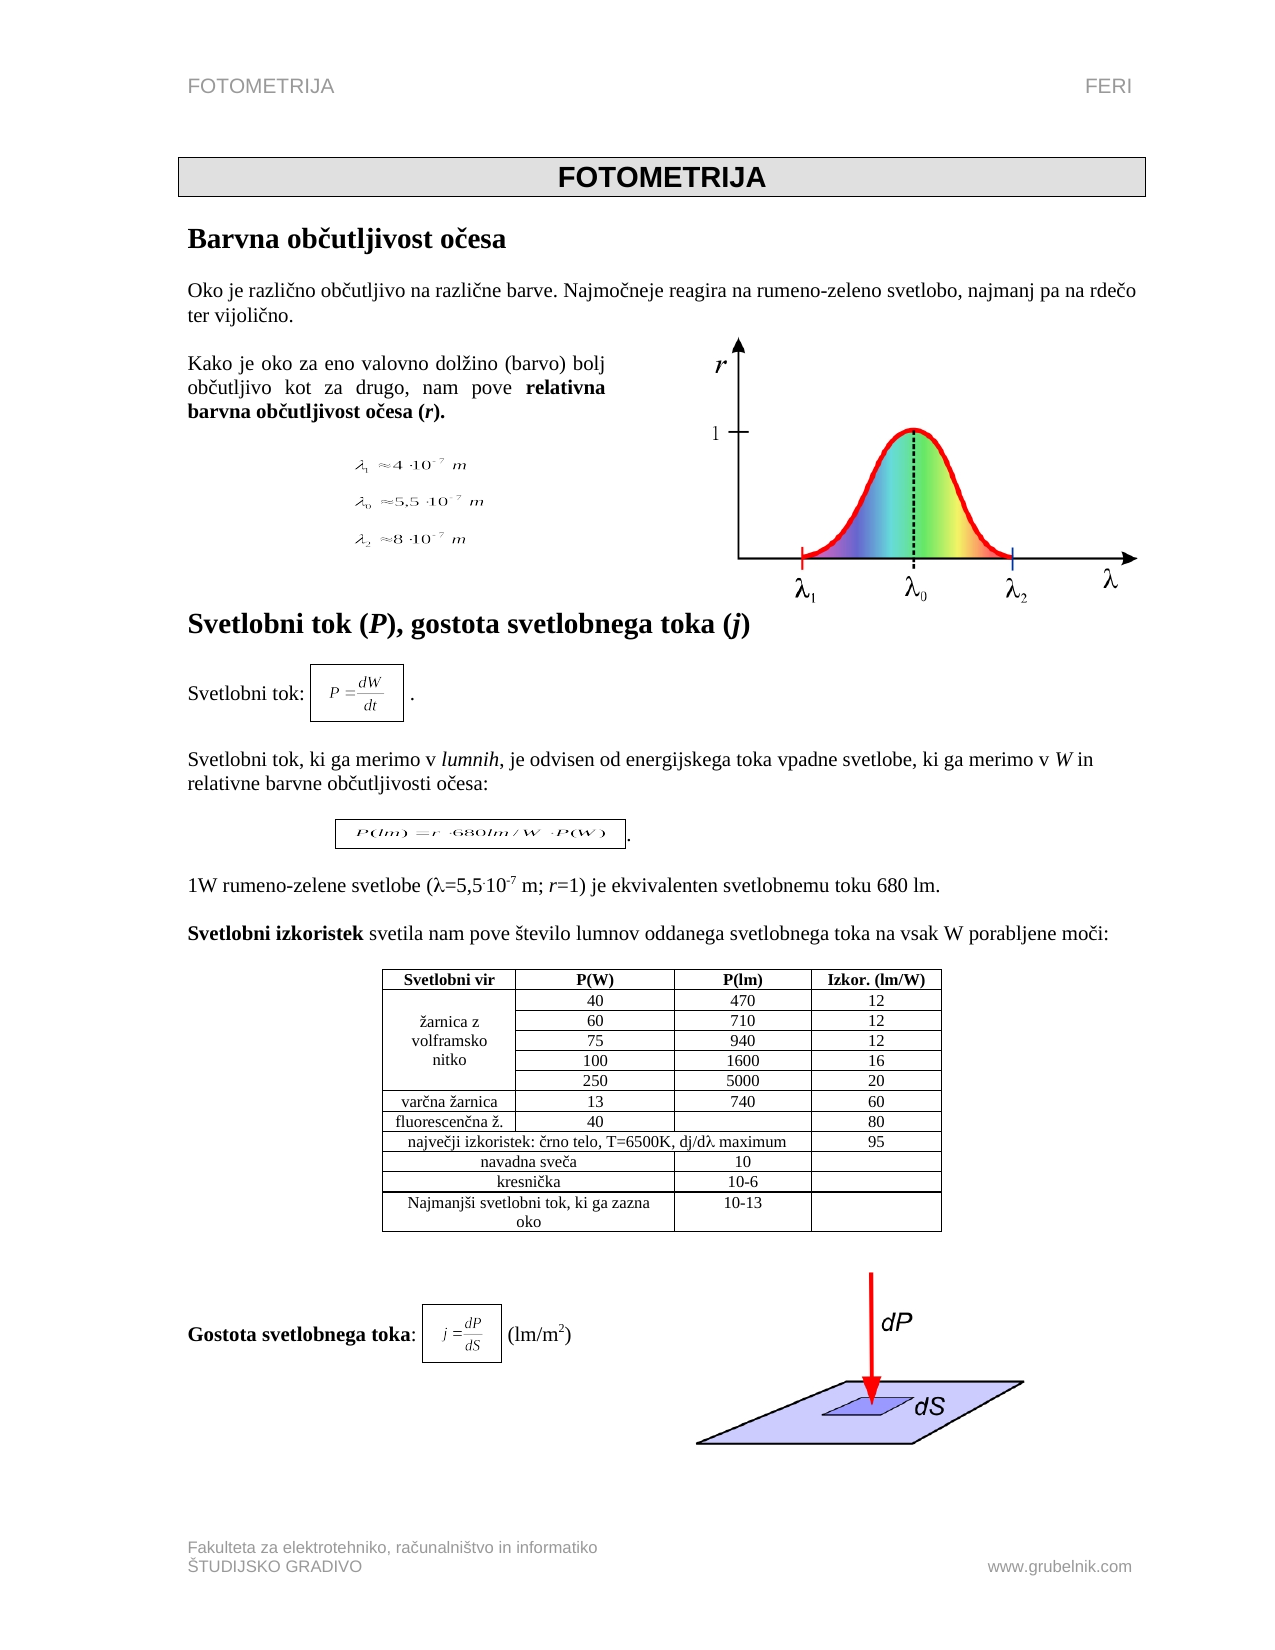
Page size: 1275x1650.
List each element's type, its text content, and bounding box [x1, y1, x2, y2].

table_cell 5000 [675, 1071, 811, 1090]
table_cell 1600 [675, 1051, 811, 1070]
table_header P(lm) [675, 970, 811, 989]
table_header Svetlobni vir [383, 970, 515, 989]
table_cell največji izkoristek: črno telo, T=6500K, dj/d maximum [383, 1132, 811, 1151]
table_cell 740 [675, 1091, 811, 1111]
table_cell 80 [812, 1112, 941, 1131]
text (lm/m2) [502, 1304, 689, 1363]
table_cell navadna sveča [383, 1152, 674, 1171]
table_cell 12 [812, 1031, 941, 1050]
text 1W rumeno-zelene svetlobe (=5,5.10-7 m; r=1) je ekvivalenten svetlobnemu toku 680 lm. [187, 873, 1137, 897]
table_cell [812, 1152, 941, 1171]
text . [404, 663, 1137, 722]
table_cell 470 [675, 990, 811, 1009]
table_cell varčna žarnica [383, 1091, 515, 1111]
text Kako je oko za eno valovno dolžino (barvo) bolj občutljivo kot za drugo, nam pove relativna barvna občutljivost očesa (r). [187, 351, 605, 423]
table_cell 12 [812, 990, 941, 1009]
text Svetlobni tok, ki ga merimo v lumnih, je odvisen od energijskega toka vpadne svetlobe, ki ga merimo v W in relativne barvne občutljivosti očesa: [187, 747, 1137, 795]
table_cell 10-6 [675, 1172, 811, 1191]
table_cell 40 [516, 990, 674, 1009]
table_header P(W) [516, 970, 674, 989]
table_cell fluorescenčna ž. [383, 1112, 515, 1131]
text Barvna občutljivost očesa [187, 221, 1137, 254]
table_cell 710 [675, 1011, 811, 1030]
table_cell 940 [675, 1031, 811, 1050]
table_cell [812, 1172, 941, 1191]
table_cell 250 [516, 1071, 674, 1090]
table_cell 12 [812, 1011, 941, 1030]
table_cell Najmanjši svetlobni tok, ki ga zazna oko [383, 1193, 674, 1231]
text [336, 820, 625, 848]
text [187, 819, 335, 849]
text Svetlobni tok (P), gostota svetlobnega toka (j) [187, 606, 1137, 639]
text Svetlobni izkoristek svetila nam pove število lumnov oddanega svetlobnega toka na vsak W porabljene moči: [187, 921, 1137, 945]
table_cell 40 [516, 1112, 674, 1131]
text . [626, 819, 1137, 849]
table_cell 60 [812, 1091, 941, 1111]
table_cell [812, 1193, 941, 1231]
table_cell žarnica z volframsko nitko [383, 990, 515, 1090]
table_cell 13 [516, 1091, 674, 1111]
table_cell 10 [675, 1152, 811, 1171]
picture [710, 336, 1138, 603]
text Oko je različno občutljivo na različne barve. Najmočneje reagira na rumeno-zeleno svetlobo, najmanj pa na rdečo ter vijolično. [187, 278, 1137, 327]
table_cell 16 [812, 1051, 941, 1070]
text [423, 1305, 501, 1362]
table_cell 60 [516, 1011, 674, 1030]
table_cell 20 [812, 1071, 941, 1090]
table_cell 100 [516, 1051, 674, 1070]
picture [691, 1272, 1028, 1445]
text Svetlobni tok: [187, 663, 403, 722]
text FOTOMETRIJA [179, 158, 1145, 196]
table_cell 10-13 [675, 1193, 811, 1231]
text Gostota svetlobnega toka: [187, 1304, 422, 1363]
table_cell kresnička [383, 1172, 674, 1191]
text [1029, 1304, 1137, 1363]
table_cell 75 [516, 1031, 674, 1050]
table_cell 95 [812, 1132, 941, 1151]
table_header Izkor. (lm/W) [812, 970, 941, 989]
table_cell [675, 1112, 811, 1131]
